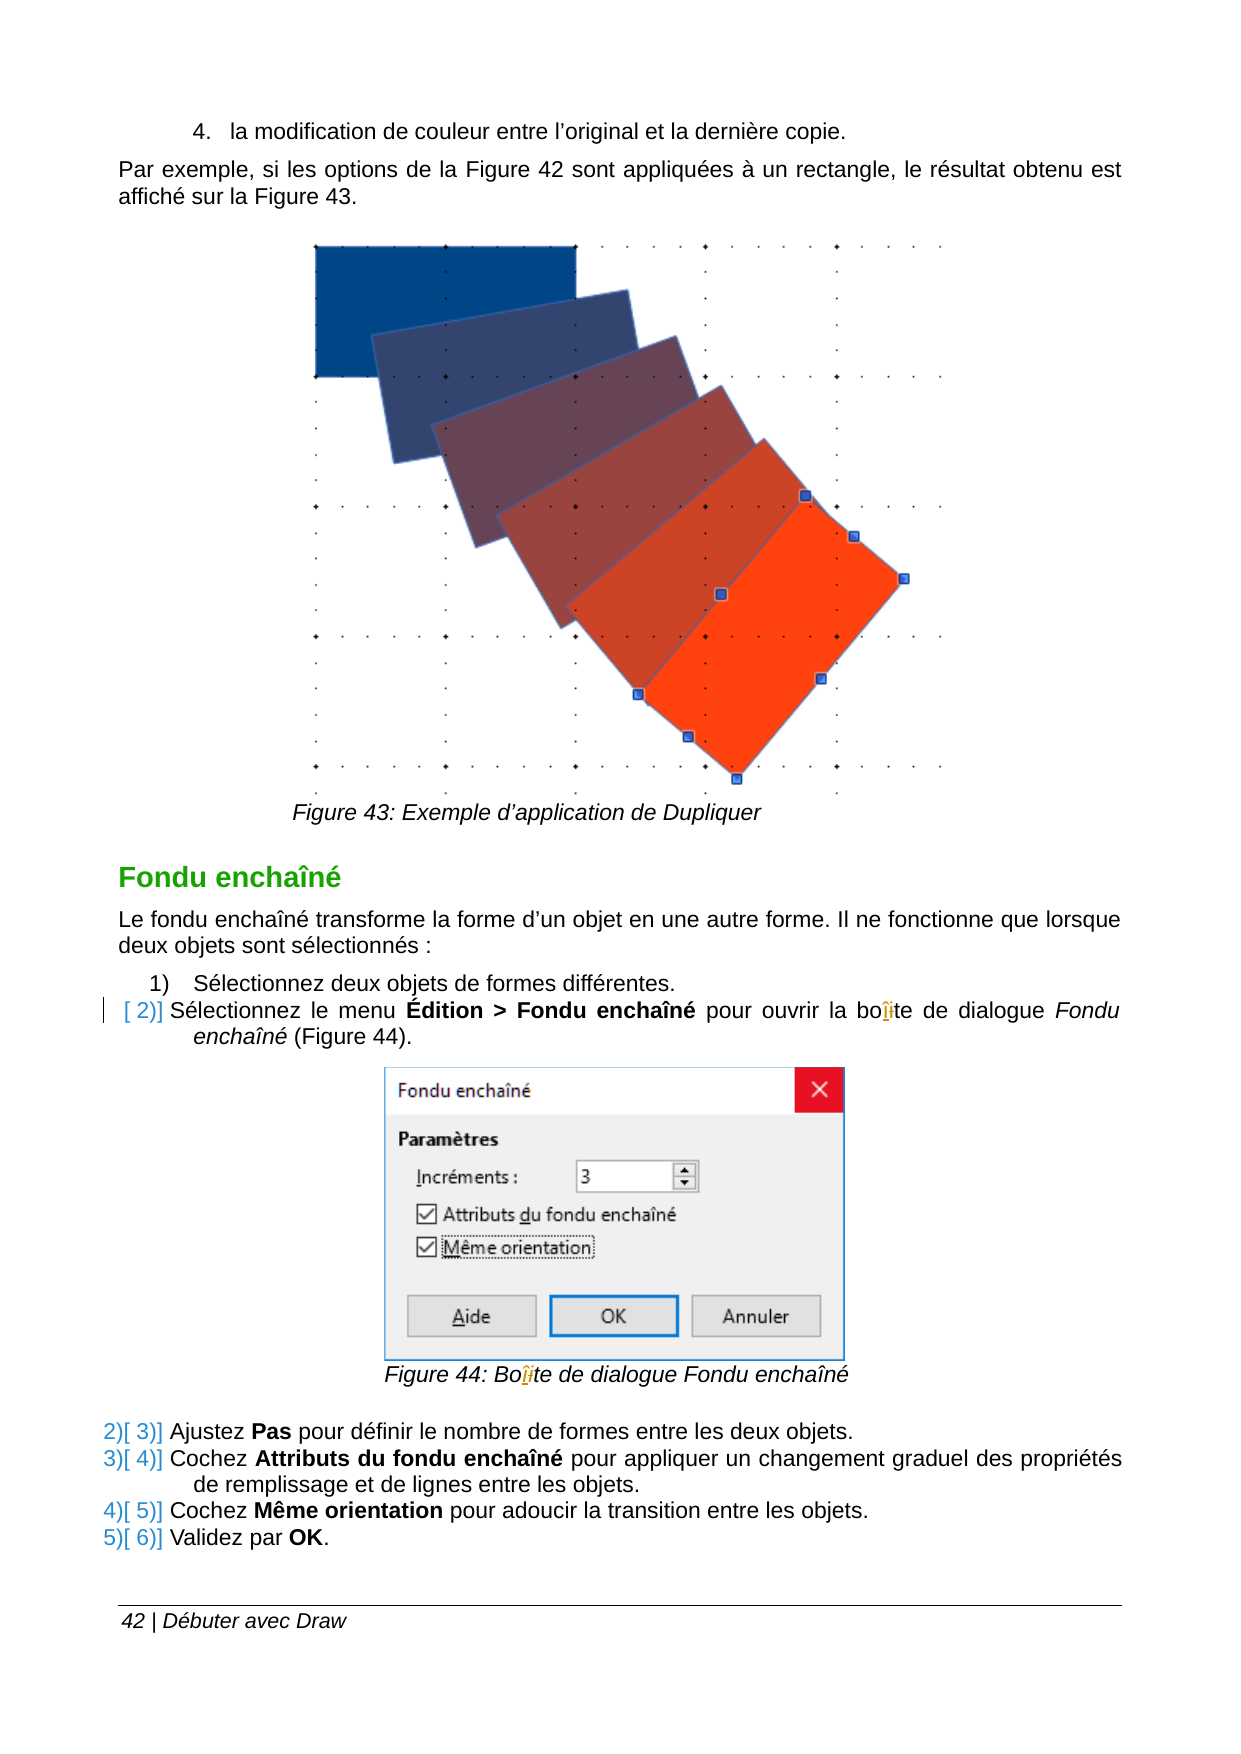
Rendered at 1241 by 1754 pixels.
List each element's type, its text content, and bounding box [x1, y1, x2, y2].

list Ajustez Pas pour définir le nombre de formes entre les deux objets. [169, 1418, 1122, 1444]
list Cochez Attributs du fondu enchaîné pour appliquer un changement graduel des propriétés de remplissage et de lignes entre les objets. [169, 1444, 1122, 1497]
list Cochez Même orientation pour adoucir la transition entre les objets. [169, 1497, 1122, 1524]
text Le fondu enchaîné transforme la forme d’un objet en une autre forme. Il ne fonctionne que lorsque deux objets sont sélectionnés : [118, 906, 1122, 958]
text Figure 43: Exemple d’application de Dupliquer [292, 799, 948, 825]
list la modification de couleur entre l’original et la dernière copie. [192, 118, 1122, 144]
list Sélectionnez deux objets de formes différentes. [169, 970, 1122, 997]
text Figure 44: Boîte de dialogue Fondu enchaîné [384, 1067, 856, 1387]
list Validez par OK. [169, 1524, 1122, 1550]
subtitle Fondu enchaîné [118, 860, 1122, 894]
picture [384, 1067, 845, 1361]
list Sélectionnez le menu Édition > Fondu enchaîné pour ouvrir la boîte de dialogue Fondu enchaîné (Figure 44). [169, 997, 1122, 1049]
picture [292, 226, 949, 799]
text Par exemple, si les options de la Figure 42 sont appliquées à un rectangle, le résultat obtenu est affiché sur la Figure 43. [118, 156, 1122, 209]
